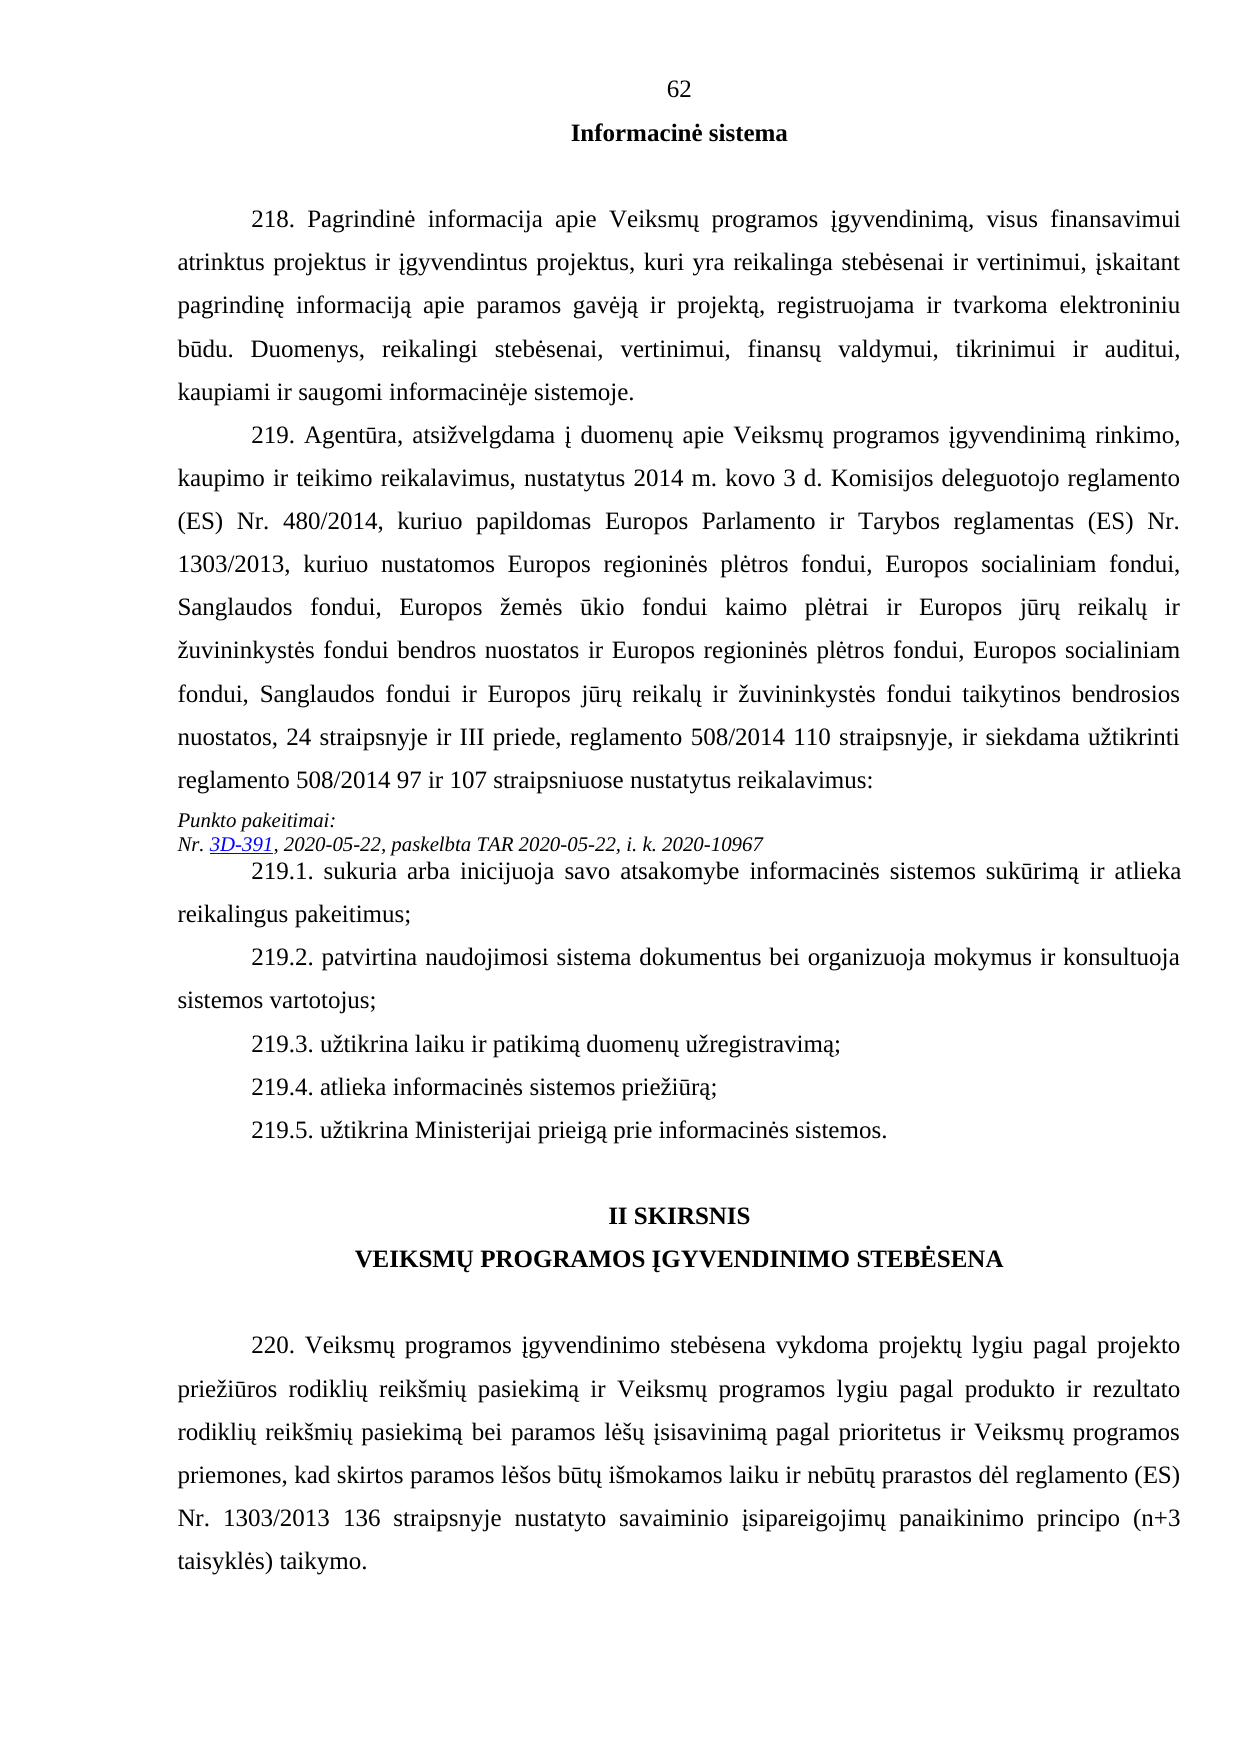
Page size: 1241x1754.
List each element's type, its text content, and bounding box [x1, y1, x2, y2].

text 219.4. atlieka informacinės sistemos priežiūrą; [177, 1072, 1181, 1101]
text 219. Agentūra, atsižvelgdama į duomenų apie Veiksmų programos įgyvendinimą rinkimo, kaupimo ir teikimo reikalavimus, nustatytus 2014 m. kovo 3 d. Komisijos deleguotojo reglamento (ES) Nr. 480/2014, kuriuo papildomas Europos Parlamento ir Tarybos reglamentas (ES) Nr. 1303/2013, kuriuo nustatomos Europos regioninės plėtros fondui, Europos socialiniam fondui, Sanglaudos fondui, Europos žemės ūkio fondui kaimo plėtrai ir Europos jūrų reikalų ir žuvininkystės fondui bendros nuostatos ir Europos regioninės plėtros fondui, Europos socialiniam fondui, Sanglaudos fondui ir Europos jūrų reikalų ir žuvininkystės fondui taikytinos bendrosios nuostatos, 24 straipsnyje ir III priede, reglamento 508/2014 110 straipsnyje, ir siekdama užtikrinti reglamento 508/2014 97 ir 107 straipsniuose nustatytus reikalavimus: [177, 420, 1181, 794]
text Informacinė sistema [177, 118, 1181, 147]
text Nr. 3D-391, 2020-05-22, paskelbta TAR 2020-05-22, i. k. 2020-10967 [177, 832, 1181, 856]
text 219.3. užtikrina laiku ir patikimą duomenų užregistravimą; [177, 1029, 1181, 1057]
text Punkto pakeitimai: [177, 808, 1181, 832]
text 219.1. sukuria arba inicijuoja savo atsakomybe informacinės sistemos sukūrimą ir atlieka reikalingus pakeitimus; [177, 856, 1181, 928]
text 219.2. patvirtina naudojimosi sistema dokumentus bei organizuoja mokymus ir konsultuoja sistemos vartotojus; [177, 942, 1181, 1014]
text 219.5. užtikrina Ministerijai prieigą prie informacinės sistemos. [177, 1115, 1181, 1144]
text 220. Veiksmų programos įgyvendinimo stebėsena vykdoma projektų lygiu pagal projekto priežiūros rodiklių reikšmių pasiekimą ir Veiksmų programos lygiu pagal produkto ir rezultato rodiklių reikšmių pasiekimą bei paramos lėšų įsisavinimą pagal prioritetus ir Veiksmų programos priemones, kad skirtos paramos lėšos būtų išmokamos laiku ir nebūtų prarastos dėl reglamento (ES) Nr. 1303/2013 136 straipsnyje nustatyto savaiminio įsipareigojimų panaikinimo principo (n+3 taisyklės) taikymo. [177, 1331, 1181, 1575]
text 218. Pagrindinė informacija apie Veiksmų programos įgyvendinimą, visus finansavimui atrinktus projektus ir įgyvendintus projektus, kuri yra reikalinga stebėsenai ir vertinimui, įskaitant pagrindinę informaciją apie paramos gavėją ir projektą, registruojama ir tvarkoma elektroniniu būdu. Duomenys, reikalingi stebėsenai, vertinimui, finansų valdymui, tikrinimui ir auditui, kaupiami ir saugomi informacinėje sistemoje. [177, 204, 1181, 406]
text II SKIRSNIS [177, 1201, 1181, 1230]
text VEIKSMŲ PROGRAMOS ĮGYVENDINIMO STEBĖSENA [177, 1244, 1181, 1273]
